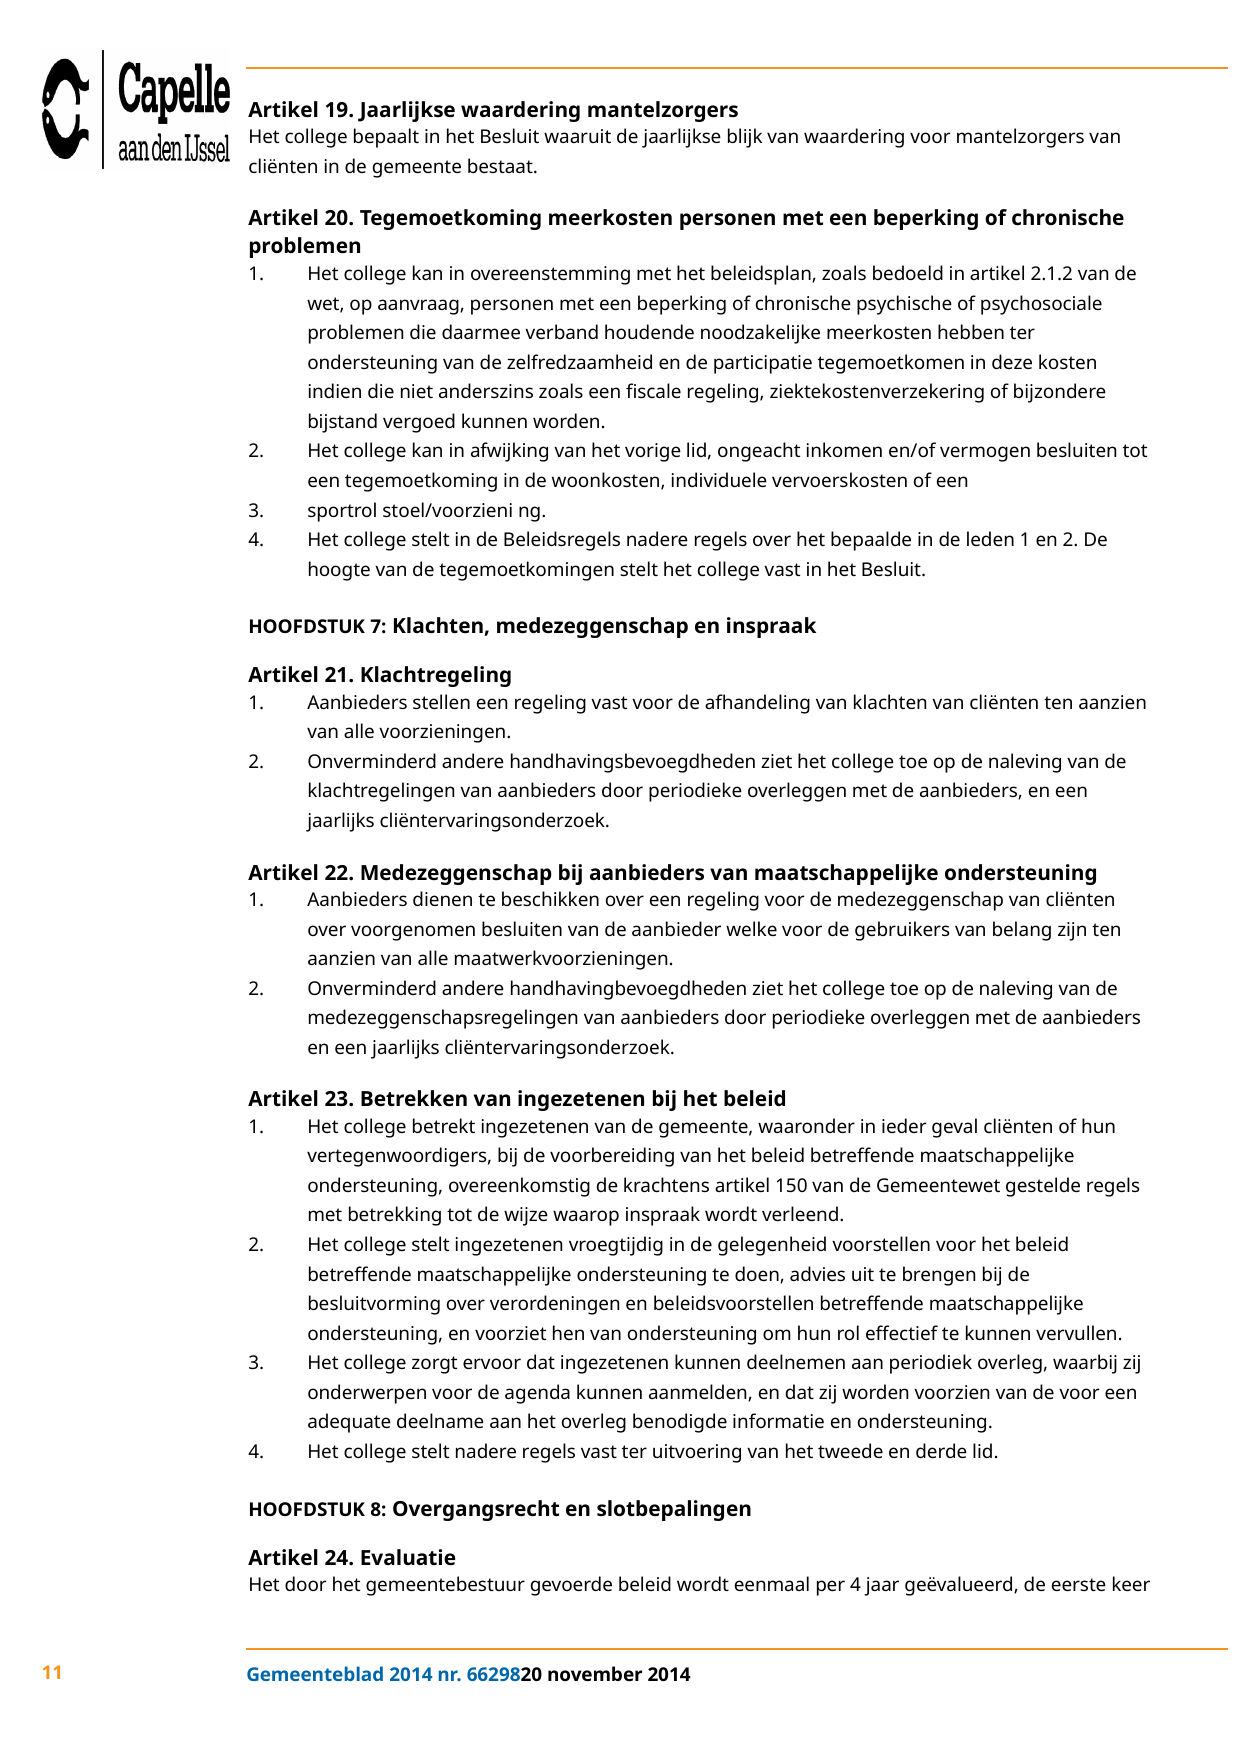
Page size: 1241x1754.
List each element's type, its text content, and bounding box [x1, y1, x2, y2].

list Onverminderd andere handhavingsbevoegdheden ziet het college toe op de naleving van de klachtregelingen van aanbieders door periodieke overleggen met de aanbieders, en een jaarlijks cliëntervaringsonderzoek. [248, 748, 1152, 833]
text Het college bepaalt in het Besluit waaruit de jaarlijkse blijk van waardering voor mantelzorgers van cliënten in de gemeente bestaat. [248, 123, 1152, 178]
text HOOFDSTUK 8: Overgangsrecht en slotbepalingen [248, 1494, 1152, 1522]
list Het college kan in overeenstemming met het beleidsplan, zoals bedoeld in artikel 2.1.2 van de wet, op aanvraag, personen met een beperking of chronische psychische of psychosociale problemen die daarmee verband houdende noodzakelijke meerkosten hebben ter ondersteuning van de zelfredzaamheid en de participatie tegemoetkomen in deze kosten indien die niet anderszins zoals een fiscale regeling, ziektekostenverzekering of bijzondere bijstand vergoed kunnen worden. [248, 260, 1152, 434]
list Aanbieders dienen te beschikken over een regeling voor de medezeggenschap van cliënten over voorgenomen besluiten van de aanbieder welke voor de gebruikers van belang zijn ten aanzien van alle maatwerkvoorzieningen. [248, 886, 1152, 971]
text Artikel 21. Klachtregeling [248, 661, 1152, 689]
list Het college kan in afwijking van het vorige lid, ongeacht inkomen en/of vermogen besluiten tot een tegemoetkoming in de woonkosten, individuele vervoerskosten of een [248, 438, 1152, 493]
list Het college zorgt ervoor dat ingezetenen kunnen deelnemen aan periodiek overleg, waarbij zij onderwerpen voor de agenda kunnen aanmelden, en dat zij worden voorzien van de voor een adequate deelname aan het overleg benodigde informatie en ondersteuning. [248, 1349, 1152, 1434]
picture [41, 47, 231, 172]
list Onverminderd andere handhavingbevoegdheden ziet het college toe op de naleving van de medezeggenschapsregelingen van aanbieders door periodieke overleggen met de aanbieders en een jaarlijks cliëntervaringsonderzoek. [248, 975, 1152, 1060]
text Artikel 19. Jaarlijkse waardering mantelzorgers [248, 95, 1152, 123]
list sportrol stoel/voorzieni ng. [248, 497, 1152, 522]
text Artikel 23. Betrekken van ingezetenen bij het beleid [248, 1084, 1152, 1113]
list Het college stelt in de Beleidsregels nadere regels over het bepaalde in de leden 1 en 2. De hoogte van de tegemoetkomingen stelt het college vast in het Besluit. [248, 526, 1152, 582]
text Artikel 20. Tegemoetkoming meerkosten personen met een beperking of chronische problemen [248, 203, 1152, 260]
text Artikel 24. Evaluatie [248, 1543, 1152, 1571]
text Het door het gemeentebestuur gevoerde beleid wordt eenmaal per 4 jaar geëvalueerd, de eerste keer [248, 1571, 1152, 1597]
list Het college betrekt ingezetenen van de gemeente, waaronder in ieder geval cliënten of hun vertegenwoordigers, bij de voorbereiding van het beleid betreffende maatschappelijke ondersteuning, overeenkomstig de krachtens artikel 150 van de Gemeentewet gestelde regels met betrekking tot de wijze waarop inspraak wordt verleend. [248, 1113, 1152, 1227]
text Artikel 22. Medezeggenschap bij aanbieders van maatschappelijke ondersteuning [248, 858, 1152, 886]
text HOOFDSTUK 7: Klachten, medezeggenschap en inspraak [248, 611, 1152, 640]
list Het college stelt nadere regels vast ter uitvoering van het tweede en derde lid. [248, 1438, 1152, 1464]
list Aanbieders stellen een regeling vast voor de afhandeling van klachten van cliënten ten aanzien van alle voorzieningen. [248, 689, 1152, 744]
list Het college stelt ingezetenen vroegtijdig in de gelegenheid voorstellen voor het beleid betreffende maatschappelijke ondersteuning te doen, advies uit te brengen bij de besluitvorming over verordeningen en beleidsvoorstellen betreffende maatschappelijke ondersteuning, en voorziet hen van ondersteuning om hun rol effectief te kunnen vervullen. [248, 1231, 1152, 1346]
